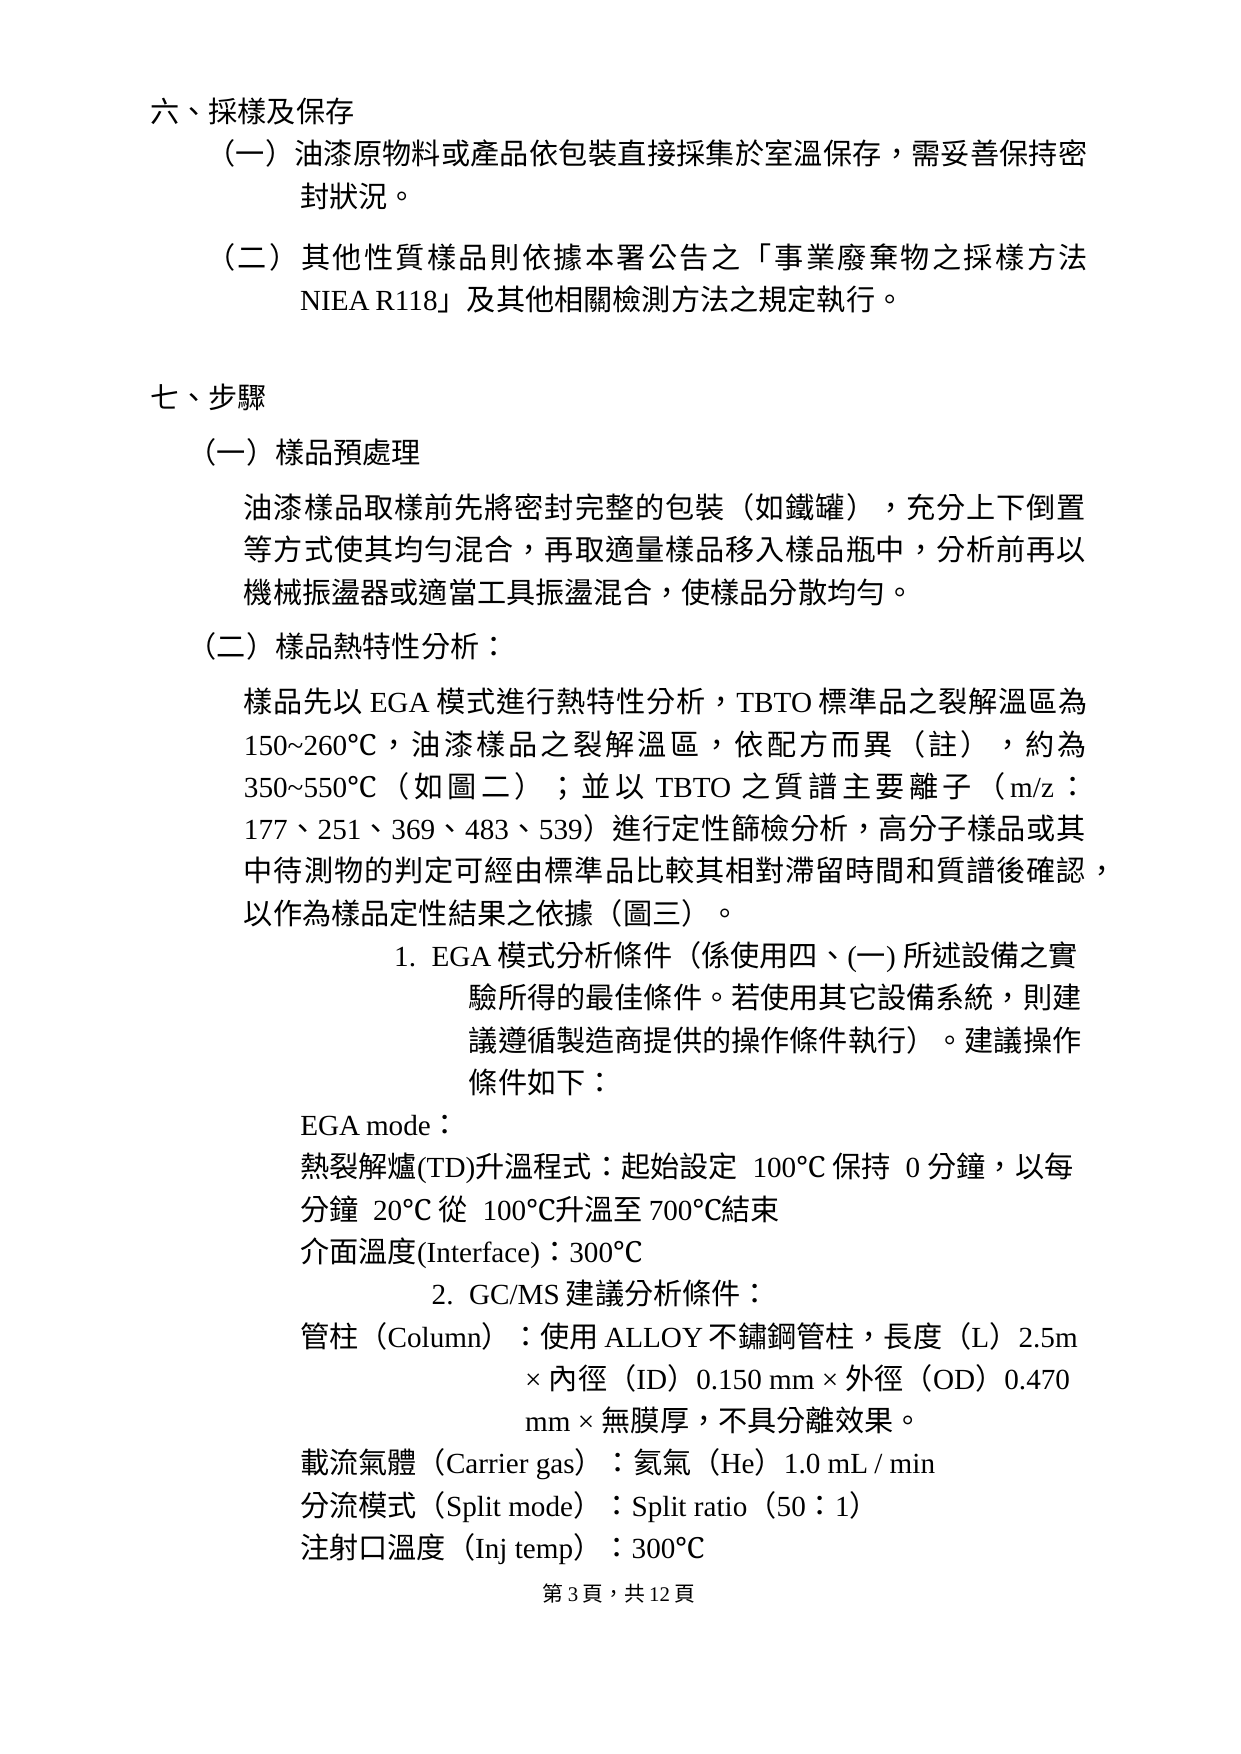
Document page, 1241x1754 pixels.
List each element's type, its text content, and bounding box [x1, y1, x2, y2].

list GC/MS建議分析條件： [431, 1271, 1087, 1313]
text （二）其他性質樣品則依據本署公告之「事業廢棄物之採樣方法 NIEA R118」及其他相關檢測方法之規定執行。 [206, 234, 1087, 319]
text 油漆樣品取樣前先將密封完整的包裝（如鐵罐），充分上下倒置等方式使其均勻混合，再取適量樣品移入樣品瓶中，分析前再以機械振盪器或適當工具振盪混合，使樣品分散均勻。 [244, 485, 1087, 612]
list EGA 模式分析條件（係使用四、(一) 所述設備之實驗所得的最佳條件。若使用其它設備系統，則建議遵循製造商提供的操作條件執行）。建議操作條件如下： [394, 933, 1087, 1102]
subtitle （一）樣品預處理 [187, 430, 1087, 472]
text EGA mode： [300, 1102, 1087, 1144]
text 管柱（Column）：使用ALLOY不鏽鋼管柱，長度（L）2.5m × 內徑（ID）0.150 mm × 外徑（OD）0.470 mm × 無膜厚，不具分離效果。 [300, 1313, 1087, 1440]
subtitle （二）樣品熱特性分析： [187, 624, 1087, 666]
text 分流模式（Split mode）：Split ratio（50：1） [300, 1482, 1087, 1525]
text 樣品先以EGA模式進行熱特性分析，TBTO標準品之裂解溫區為150~260℃，油漆樣品之裂解溫區，依配方而異（註），約為350~550℃（如圖二）；並以TBTO之質譜主要離子（m/z：177、251、369、483、539）進行定性篩檢分析，高分子樣品或其中待測物的判定可經由標準品比較其相對滯留時間和質譜後確認，以作為樣品定性結果之依據（圖三）。 [244, 679, 1087, 933]
text （一）油漆原物料或產品依包裝直接採集於室溫保存，需妥善保持密封狀況。 [206, 131, 1087, 216]
text 介面溫度(Interface)：300℃ [300, 1229, 1087, 1271]
text 七、步驟 [150, 375, 1087, 417]
text 注射口溫度（Inj temp）：300℃ [300, 1525, 1087, 1567]
text 六、採樣及保存 [150, 89, 1087, 131]
text 載流氣體（Carrier gas）：氦氣（He）1.0 mL / min [300, 1440, 1087, 1482]
text 熱裂解爐(TD)升溫程式：起始設定 100℃ 保持 0 分鐘，以每分鐘 20℃ 從 100℃升溫至700℃結束 [300, 1144, 1087, 1229]
